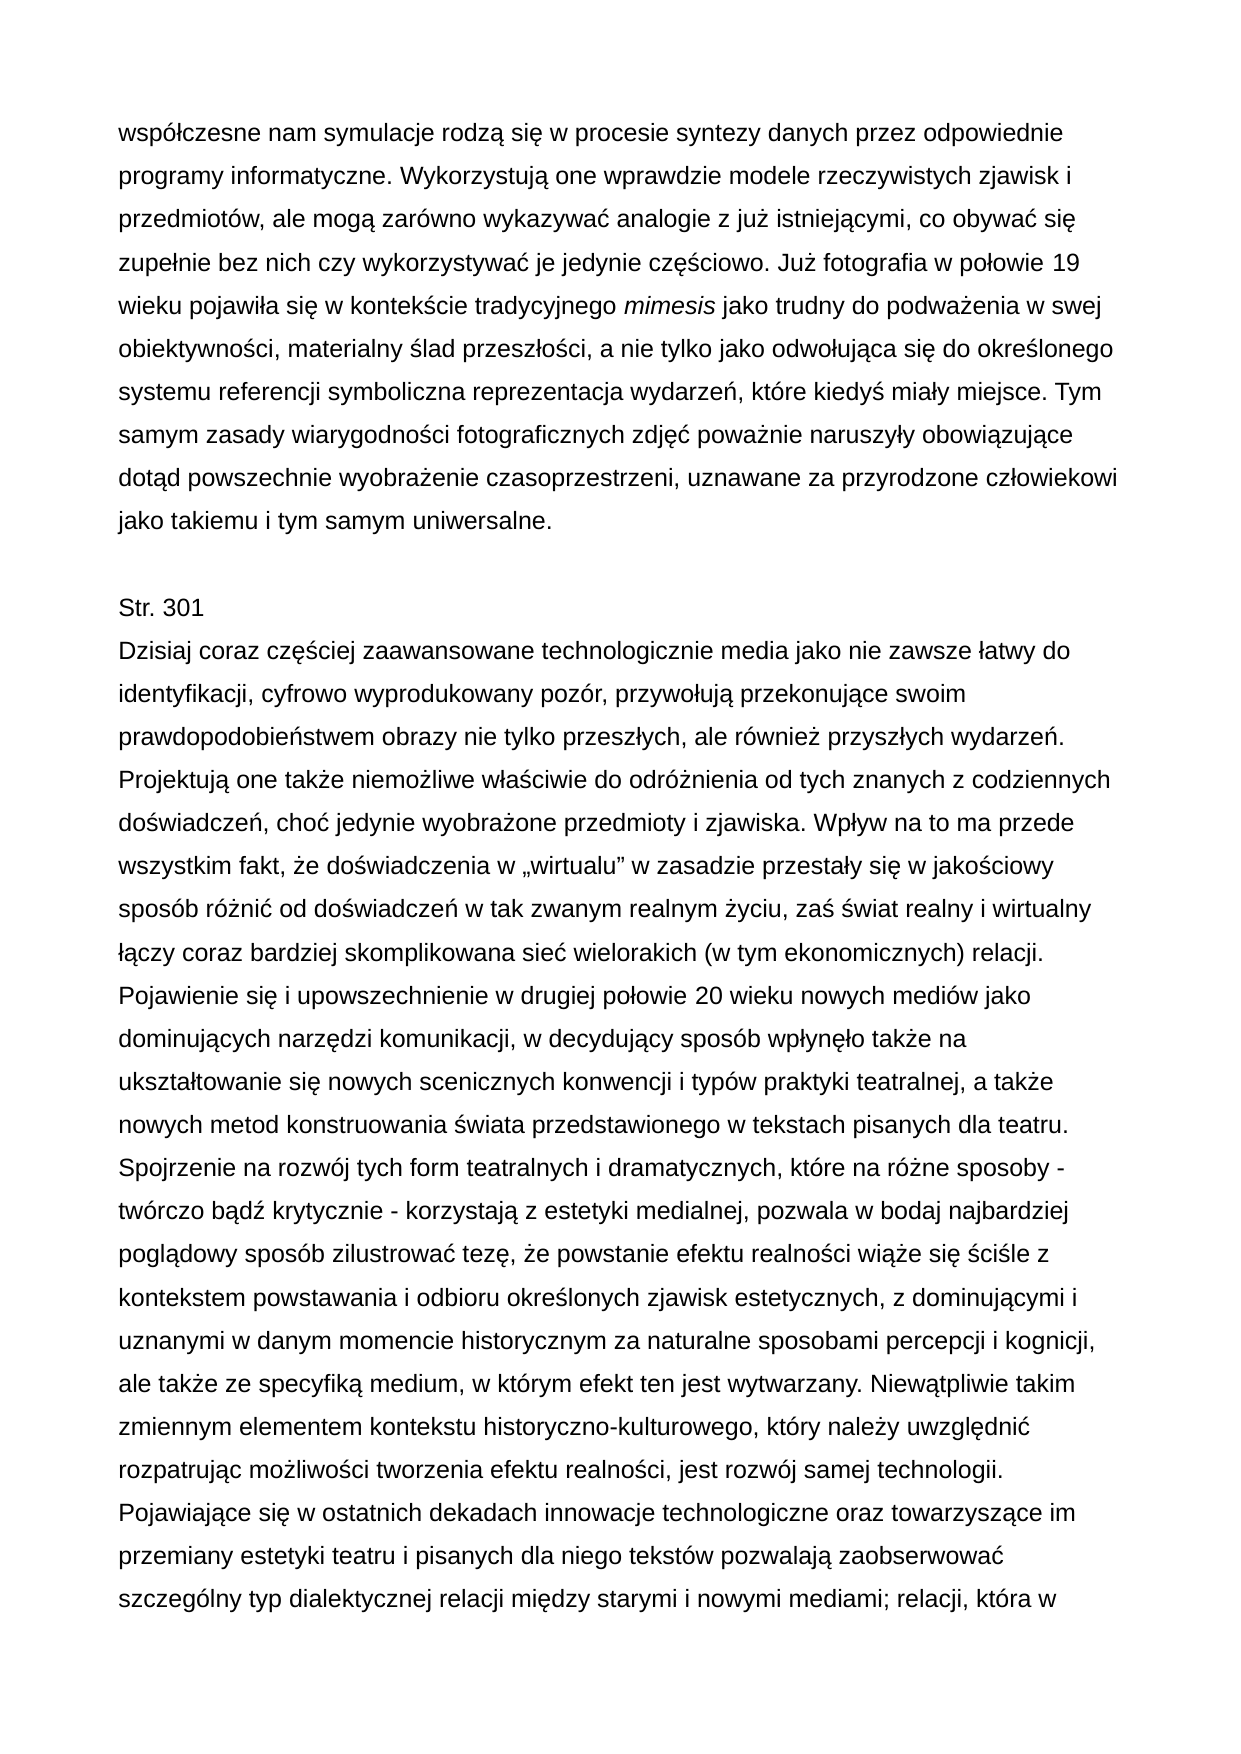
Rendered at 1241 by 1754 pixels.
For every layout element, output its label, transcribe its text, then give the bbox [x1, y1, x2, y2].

text Str. 301 [118, 592, 1122, 621]
text współczesne nam symulacje rodzą się w procesie syntezy danych przez odpowiednie programy informatyczne. Wykorzystują one wprawdzie modele rzeczywistych zjawisk i przedmiotów, ale mogą zarówno wykazywać analogie z już istniejącymi, co obywać się zupełnie bez nich czy wykorzystywać je jedynie częściowo. Już fotografia w połowie 19 wieku pojawiła się w kontekście tradycyjnego mimesis jako trudny do podważenia w swej obiektywności, materialny ślad przeszłości, a nie tylko jako odwołująca się do określonego systemu referencji symboliczna reprezentacja wydarzeń, które kiedyś miały miejsce. Tym samym zasady wiarygodności fotograficznych zdjęć poważnie naruszyły obowiązujące dotąd powszechnie wyobrażenie czasoprzestrzeni, uznawane za przyrodzone człowiekowi jako takiemu i tym samym uniwersalne. [118, 118, 1122, 535]
text Pojawienie się i upowszechnienie w drugiej połowie 20 wieku nowych mediów jako dominujących narzędzi komunikacji, w decydujący sposób wpłynęło także na ukształtowanie się nowych scenicznych konwencji i typów praktyki teatralnej, a także nowych metod konstruowania świata przedstawionego w tekstach pisanych dla teatru. Spojrzenie na rozwój tych form teatralnych i dramatycznych, które na różne sposoby - twórczo bądź krytycznie - korzystają z estetyki medialnej, pozwala w bodaj najbardziej poglądowy sposób zilustrować tezę, że powstanie efektu realności wiąże się ściśle z kontekstem powstawania i odbioru określonych zjawisk estetycznych, z dominującymi i uznanymi w danym momencie historycznym za naturalne sposobami percepcji i kognicji, ale także ze specyfiką medium, w którym efekt ten jest wytwarzany. Niewątpliwie takim zmiennym elementem kontekstu historyczno-kulturowego, który należy uwzględnić rozpatrując możliwości tworzenia efektu realności, jest rozwój samej technologii. Pojawiające się w ostatnich dekadach innowacje technologiczne oraz towarzyszące im przemiany estetyki teatru i pisanych dla niego tekstów pozwalają zaobserwować szczególny typ dialektycznej relacji między starymi i nowymi mediami; relacji, która w [118, 981, 1122, 1613]
text Dzisiaj coraz częściej zaawansowane technologicznie media jako nie zawsze łatwy do identyfikacji, cyfrowo wyprodukowany pozór, przywołują przekonujące swoim prawdopodobieństwem obrazy nie tylko przeszłych, ale również przyszłych wydarzeń. Projektują one także niemożliwe właściwie do odróżnienia od tych znanych z codziennych doświadczeń, choć jedynie wyobrażone przedmioty i zjawiska. Wpływ na to ma przede wszystkim fakt, że doświadczenia w „wirtualu” w zasadzie przestały się w jakościowy sposób różnić od doświadczeń w tak zwanym realnym życiu, zaś świat realny i wirtualny łączy coraz bardziej skomplikowana sieć wielorakich (w tym ekonomicznych) relacji. [118, 636, 1122, 966]
